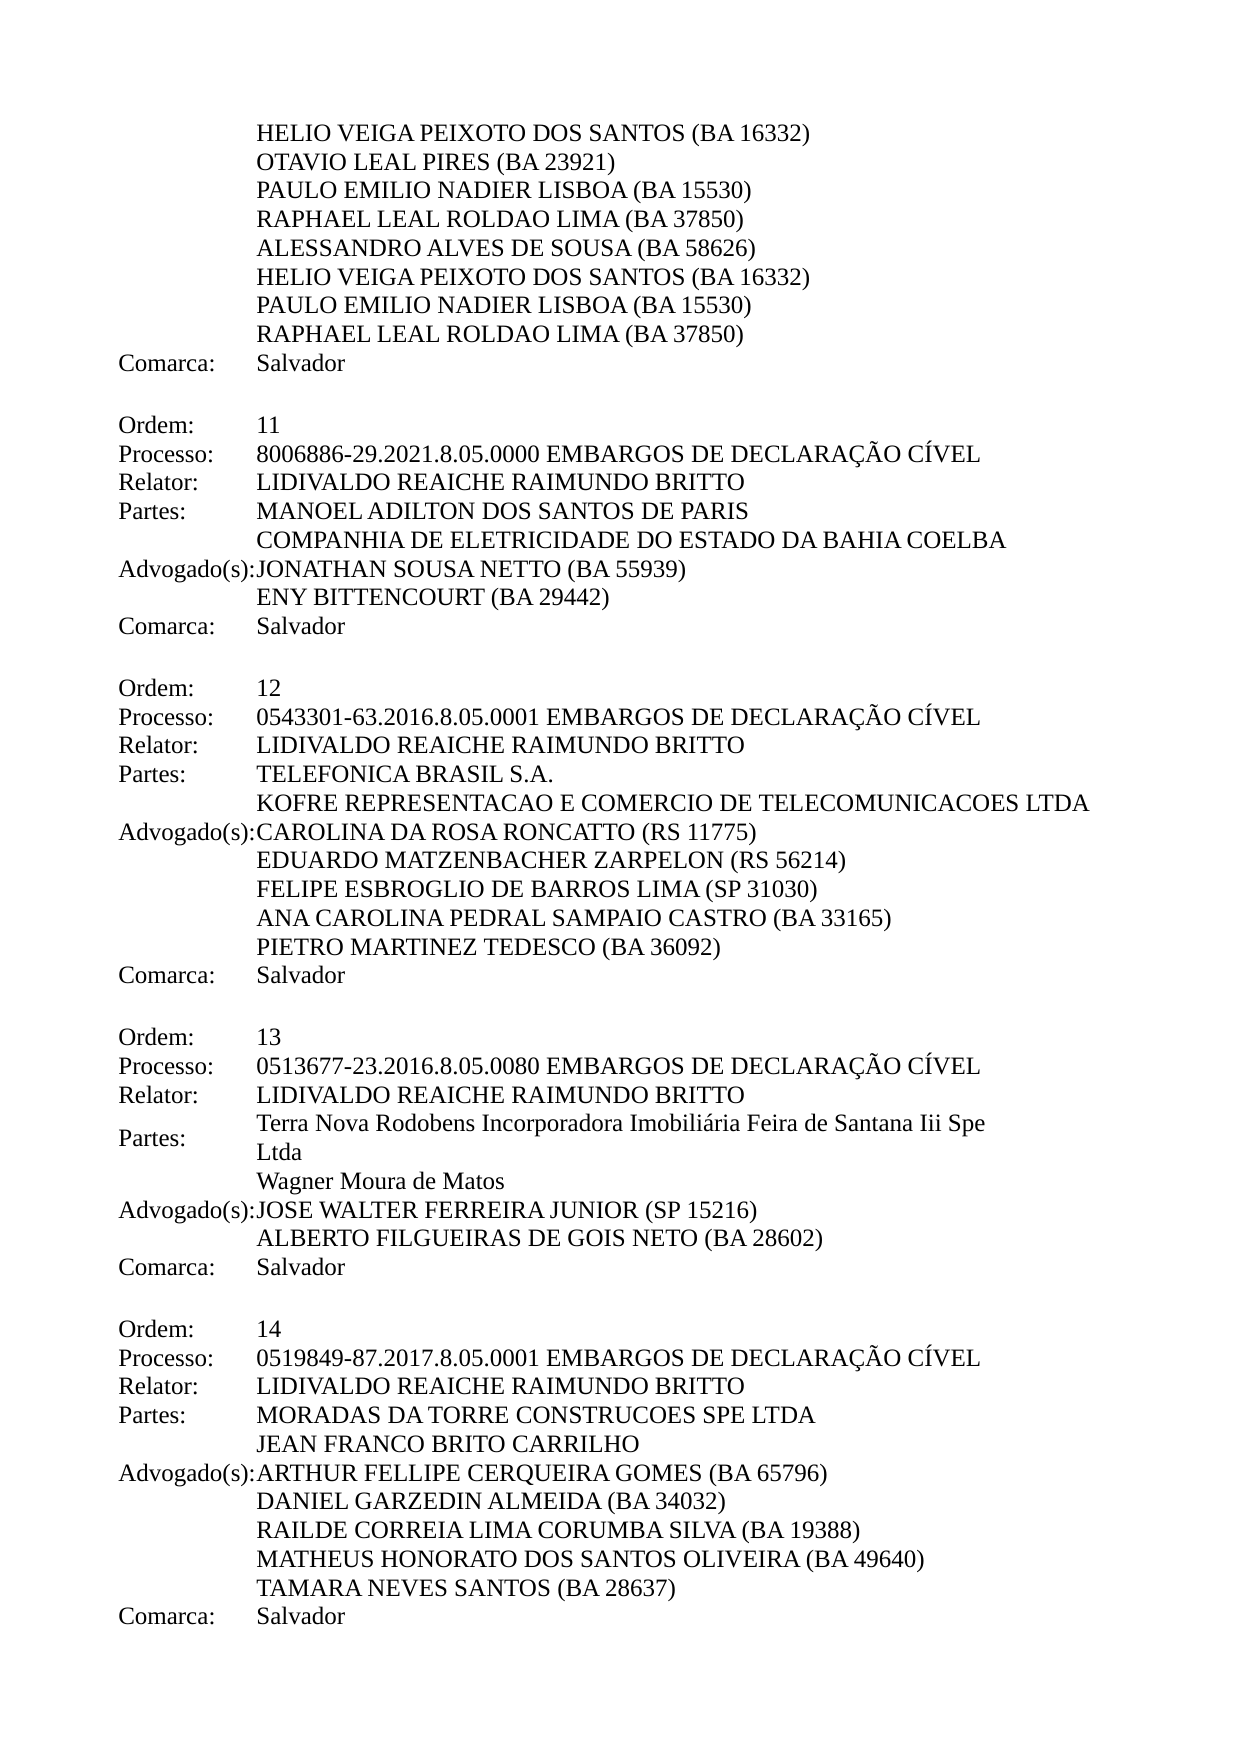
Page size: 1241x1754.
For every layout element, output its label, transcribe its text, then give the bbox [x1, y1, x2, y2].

table_cell LIDIVALDO REAICHE RAIMUNDO BRITTO [256, 1080, 1037, 1108]
table_cell [118, 583, 256, 611]
table_cell Advogado(s): [118, 554, 256, 582]
table_cell PAULO EMILIO NADIER LISBOA (BA 15530) [256, 176, 984, 204]
table_cell Relator: [118, 1080, 256, 1108]
table_cell Processo: [118, 1343, 256, 1371]
table_header Ordem: [118, 410, 256, 439]
table_cell Partes: [118, 496, 256, 525]
table_cell MORADAS DA TORRE CONSTRUCOES SPE LTDA [256, 1400, 984, 1429]
table_cell [118, 176, 256, 204]
table_cell [118, 1429, 256, 1458]
table_header 11 [256, 410, 1017, 439]
table_cell [118, 903, 256, 932]
table_cell [118, 1515, 256, 1544]
table_cell Salvador [256, 1252, 1037, 1281]
table_cell Advogado(s): [118, 1458, 256, 1486]
table_cell CAROLINA DA ROSA RONCATTO (RS 11775) [256, 817, 1096, 845]
table_cell JONATHAN SOUSA NETTO (BA 55939) [256, 554, 1017, 582]
table_header 14 [256, 1314, 984, 1343]
table_cell Comarca: [118, 1252, 256, 1281]
table_header Ordem: [118, 1022, 256, 1051]
table_cell [118, 204, 256, 233]
table_cell PIETRO MARTINEZ TEDESCO (BA 36092) [256, 932, 1096, 960]
table_cell DANIEL GARZEDIN ALMEIDA (BA 34032) [256, 1486, 984, 1515]
table_cell MATHEUS HONORATO DOS SANTOS OLIVEIRA (BA 49640) [256, 1544, 984, 1573]
table_cell Relator: [118, 468, 256, 496]
table_cell Processo: [118, 1051, 256, 1080]
table_cell [118, 118, 256, 147]
table_cell JOSE WALTER FERREIRA JUNIOR (SP 15216) [256, 1195, 1037, 1223]
table_cell 0543301-63.2016.8.05.0001 EMBARGOS DE DECLARAÇÃO CÍVEL [256, 702, 1096, 730]
table_cell 0519849-87.2017.8.05.0001 EMBARGOS DE DECLARAÇÃO CÍVEL [256, 1343, 984, 1371]
table_cell Terra Nova Rodobens Incorporadora Imobiliária Feira de Santana Iii Spe Ltda [256, 1109, 1037, 1166]
table_cell LIDIVALDO REAICHE RAIMUNDO BRITTO [256, 1371, 984, 1400]
table_cell Comarca: [118, 1601, 256, 1630]
table_header Ordem: [118, 1314, 256, 1343]
table_cell LIDIVALDO REAICHE RAIMUNDO BRITTO [256, 730, 1096, 759]
table_cell [118, 1224, 256, 1252]
table_cell EDUARDO MATZENBACHER ZARPELON (RS 56214) [256, 845, 1096, 874]
table_cell ALBERTO FILGUEIRAS DE GOIS NETO (BA 28602) [256, 1224, 1037, 1252]
table_cell HELIO VEIGA PEIXOTO DOS SANTOS (BA 16332) [256, 118, 984, 147]
table_cell [118, 1573, 256, 1601]
table_cell Processo: [118, 439, 256, 467]
table_cell COMPANHIA DE ELETRICIDADE DO ESTADO DA BAHIA COELBA [256, 525, 1017, 554]
table_cell TELEFONICA BRASIL S.A. [256, 759, 1096, 788]
table_cell [118, 319, 256, 348]
table_cell MANOEL ADILTON DOS SANTOS DE PARIS [256, 496, 1017, 525]
table_cell TAMARA NEVES SANTOS (BA 28637) [256, 1573, 984, 1601]
table_cell FELIPE ESBROGLIO DE BARROS LIMA (SP 31030) [256, 874, 1096, 903]
table_header 13 [256, 1022, 1037, 1051]
table_cell Comarca: [118, 611, 256, 640]
table_cell ALESSANDRO ALVES DE SOUSA (BA 58626) [256, 233, 984, 262]
table_cell [118, 1486, 256, 1515]
table_header 12 [256, 673, 1096, 702]
table_cell Advogado(s): [118, 1195, 256, 1223]
table_cell Comarca: [118, 348, 256, 377]
table_cell [118, 525, 256, 554]
table_cell Partes: [118, 1400, 256, 1429]
table_cell ANA CAROLINA PEDRAL SAMPAIO CASTRO (BA 33165) [256, 903, 1096, 932]
table_cell Partes: [118, 1109, 256, 1166]
table_cell PAULO EMILIO NADIER LISBOA (BA 15530) [256, 291, 984, 319]
table_cell Salvador [256, 348, 984, 377]
table_cell JEAN FRANCO BRITO CARRILHO [256, 1429, 984, 1458]
table_cell RAILDE CORREIA LIMA CORUMBA SILVA (BA 19388) [256, 1515, 984, 1544]
table_cell Salvador [256, 1601, 984, 1630]
table_header Ordem: [118, 673, 256, 702]
table_cell [118, 788, 256, 817]
table_cell [118, 233, 256, 262]
table_cell LIDIVALDO REAICHE RAIMUNDO BRITTO [256, 468, 1017, 496]
table_cell [118, 262, 256, 291]
table_cell Comarca: [118, 960, 256, 989]
table_cell ARTHUR FELLIPE CERQUEIRA GOMES (BA 65796) [256, 1458, 984, 1486]
table_cell ENY BITTENCOURT (BA 29442) [256, 583, 1017, 611]
table_cell [118, 845, 256, 874]
table_cell 0513677-23.2016.8.05.0080 EMBARGOS DE DECLARAÇÃO CÍVEL [256, 1051, 1037, 1080]
table_cell [118, 932, 256, 960]
table_cell Relator: [118, 1371, 256, 1400]
table_cell [118, 291, 256, 319]
table_cell 8006886-29.2021.8.05.0000 EMBARGOS DE DECLARAÇÃO CÍVEL [256, 439, 1017, 467]
table_cell KOFRE REPRESENTACAO E COMERCIO DE TELECOMUNICACOES LTDA [256, 788, 1096, 817]
table_cell Salvador [256, 611, 1017, 640]
table_cell RAPHAEL LEAL ROLDAO LIMA (BA 37850) [256, 319, 984, 348]
table_cell [118, 874, 256, 903]
table_cell [118, 147, 256, 176]
table_cell RAPHAEL LEAL ROLDAO LIMA (BA 37850) [256, 204, 984, 233]
table_cell Wagner Moura de Matos [256, 1166, 1037, 1195]
table_cell [118, 1544, 256, 1573]
table_cell HELIO VEIGA PEIXOTO DOS SANTOS (BA 16332) [256, 262, 984, 291]
table_cell [118, 1166, 256, 1195]
table_cell Salvador [256, 960, 1096, 989]
table_cell Relator: [118, 730, 256, 759]
table_cell Processo: [118, 702, 256, 730]
table_cell OTAVIO LEAL PIRES (BA 23921) [256, 147, 984, 176]
table_cell Advogado(s): [118, 817, 256, 845]
table_cell Partes: [118, 759, 256, 788]
